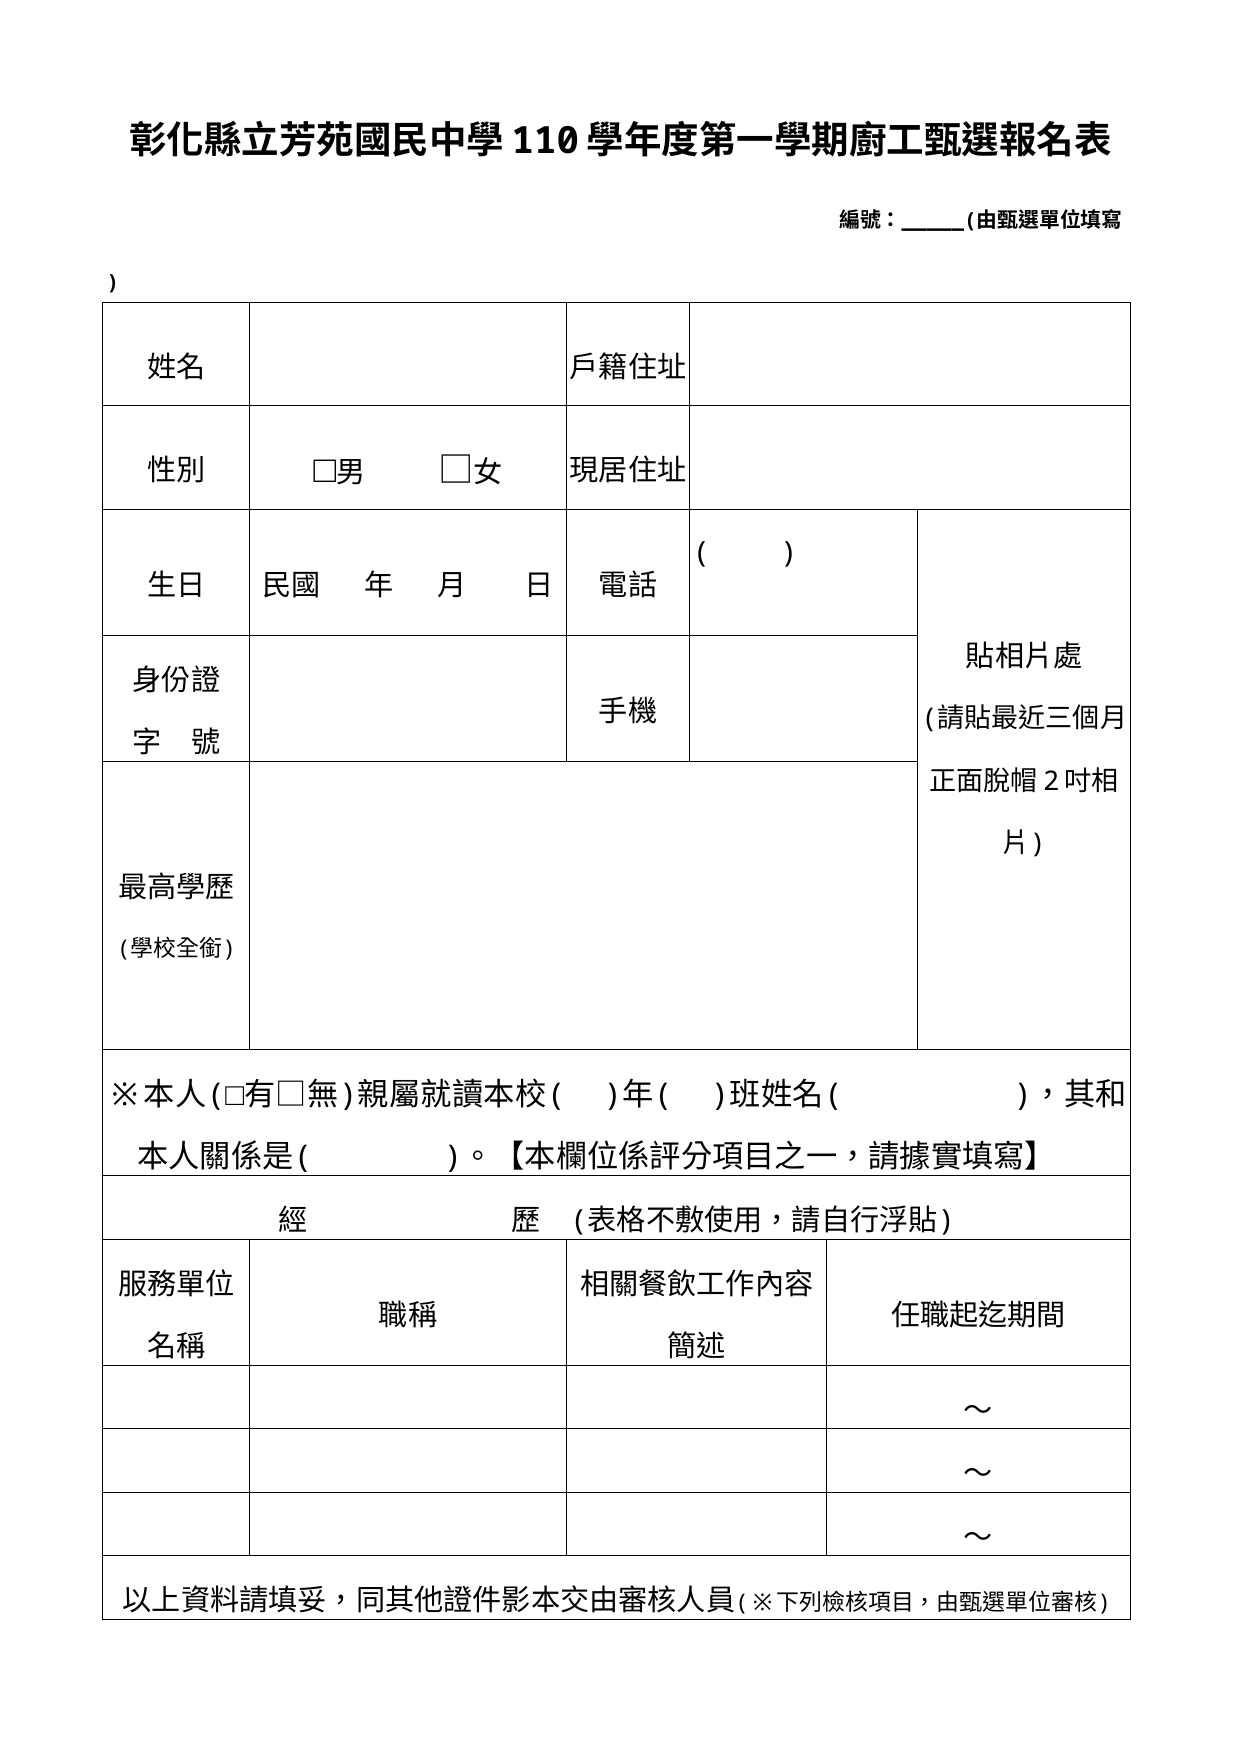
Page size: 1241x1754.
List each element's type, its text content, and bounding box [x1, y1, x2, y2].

table_cell □男 □女 [250, 406, 566, 508]
table_cell 電話 [567, 510, 689, 634]
table_cell [250, 1493, 566, 1555]
table_cell 任職起迄期間 [827, 1240, 1130, 1365]
table_cell [103, 1493, 249, 1555]
table_cell ( ) [690, 510, 917, 634]
table_cell ～ [827, 1493, 1130, 1555]
table_cell 身份證 字 號 [103, 636, 249, 761]
table_cell ～ [827, 1429, 1130, 1492]
table_cell [567, 1366, 826, 1428]
table_cell 性別 [103, 406, 249, 508]
table_cell 手機 [567, 636, 689, 761]
table_cell [103, 1366, 249, 1428]
table_cell [250, 1429, 566, 1492]
table_cell 相關餐飲工作內容簡述 [567, 1240, 826, 1365]
table_cell 貼相片處 (請貼最近三個月 正面脫帽2吋相片) [918, 510, 1130, 1049]
table_cell 生日 [103, 510, 249, 634]
table_cell [567, 1429, 826, 1492]
table_cell 現居住址 [567, 406, 689, 508]
table_cell 服務單位名稱 [103, 1240, 249, 1365]
table_cell [250, 636, 566, 761]
table_cell ※本人(□有□無)親屬就讀本校( )年( )班姓名( )，其和本人關係是( )。【本欄位係評分項目之一，請據實填寫】 [103, 1050, 1130, 1175]
table_cell 職稱 [250, 1240, 566, 1365]
table_header 姓名 [103, 303, 249, 405]
table_cell [250, 762, 917, 1049]
table_cell 最高學歷 (學校全銜) [103, 762, 249, 1049]
table_cell 以上資料請填妥，同其他證件影本交由審核人員(※下列檢核項目，由甄選單位審核) [103, 1556, 1130, 1619]
text 編號：_____(由甄選單位填寫) [106, 177, 1131, 302]
table_cell 民國 年 月 日 [250, 510, 566, 634]
table_header [690, 303, 1130, 405]
text 彰化縣立芳苑國民中學110學年度第一學期廚工甄選報名表 [106, 96, 1134, 158]
table_cell [690, 636, 917, 761]
table_header 戶籍住址 [567, 303, 689, 405]
table_header [250, 303, 566, 405]
table_cell [690, 406, 1130, 508]
table_cell [250, 1366, 566, 1428]
table_cell [103, 1429, 249, 1492]
table_cell ～ [827, 1366, 1130, 1428]
table_cell 經 歷 (表格不敷使用，請自行浮貼) [103, 1176, 1130, 1239]
table_cell [567, 1493, 826, 1555]
